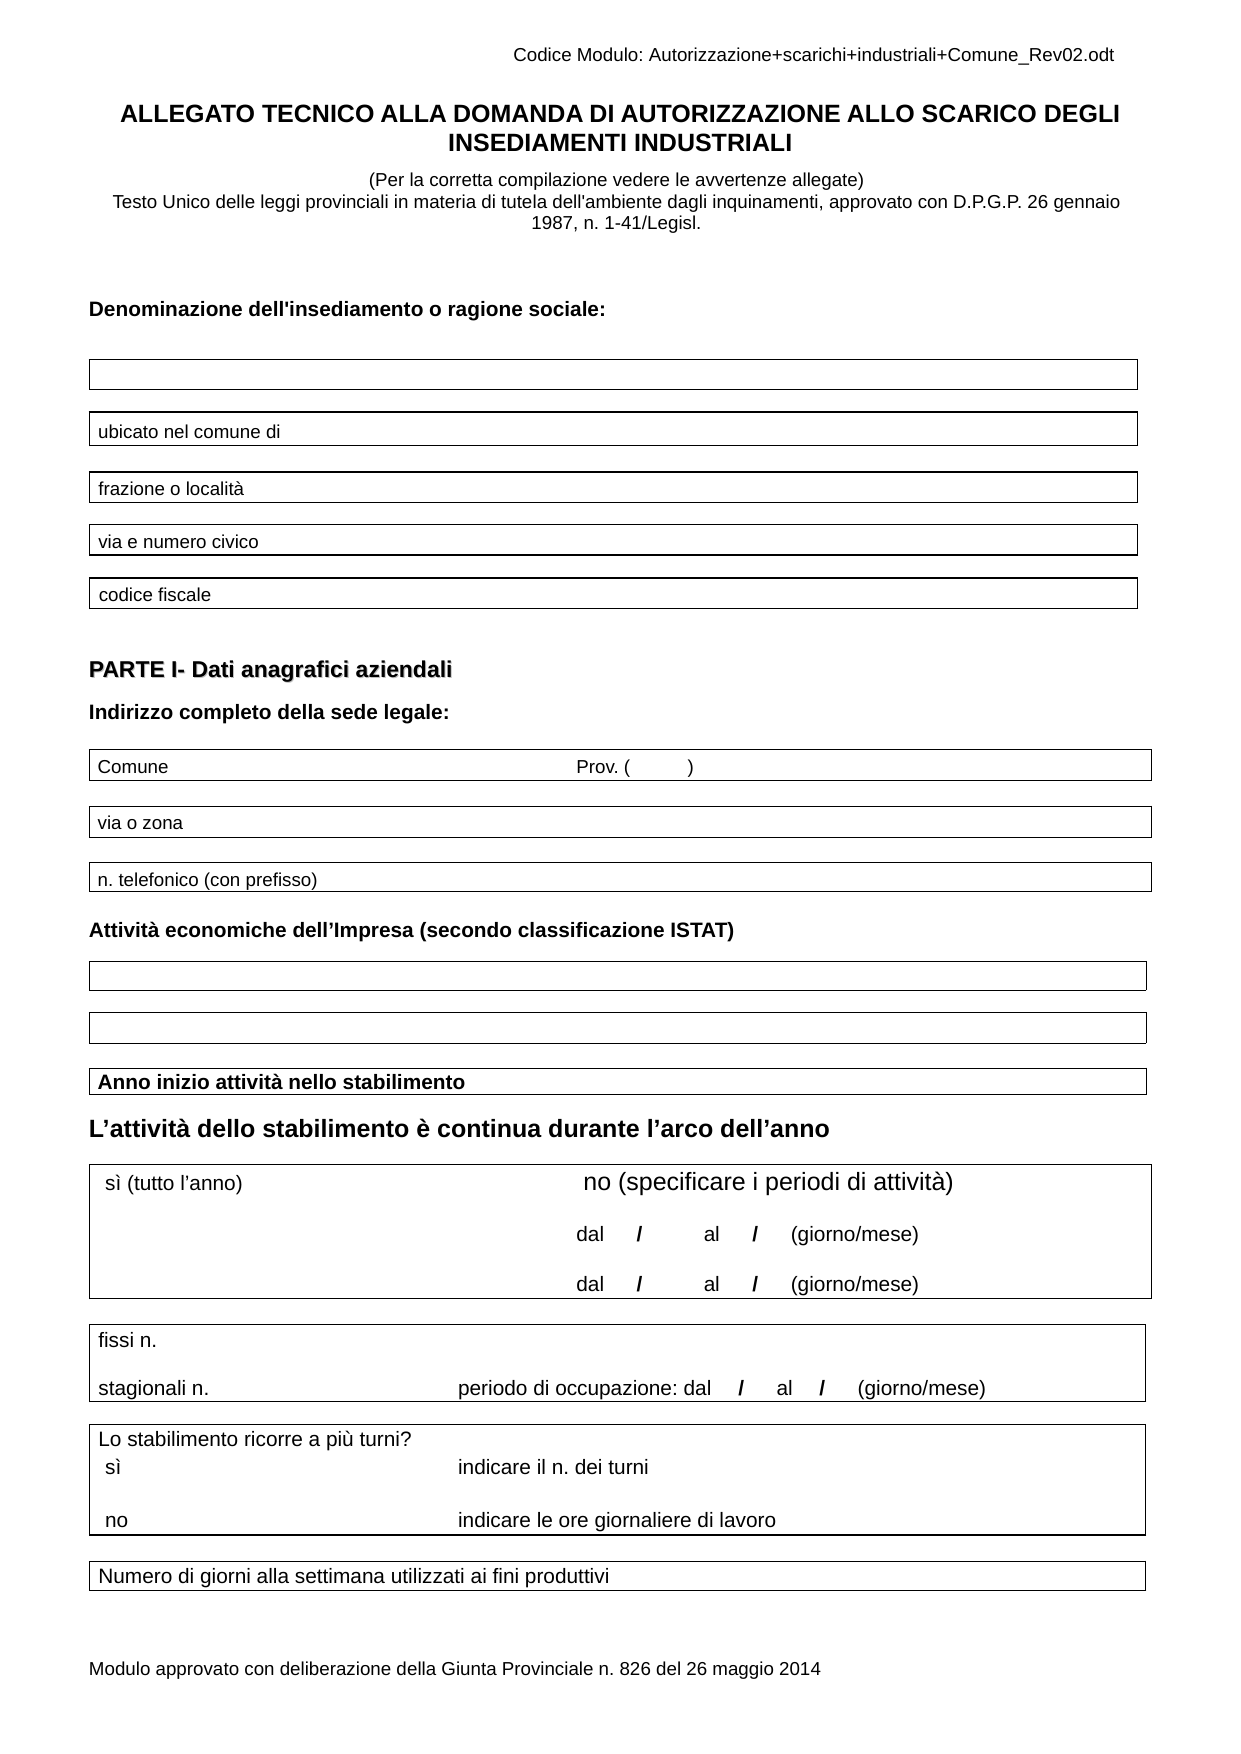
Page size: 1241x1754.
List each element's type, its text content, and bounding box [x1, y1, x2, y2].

subtitle L’attività dello stabilimento è continua durante l’arco dell’anno [89, 1114, 1152, 1143]
text PARTE I- Dati anagrafici aziendali [89, 656, 1152, 682]
text Anno inizio attività nello stabilimento [90, 1069, 1146, 1094]
text Attività economiche dell’Impresa (secondo classificazione ISTAT) [89, 917, 1152, 942]
text Numero di giorni alla settimana utilizzati ai fini produttivi [90, 1562, 1145, 1590]
text (Per la corretta compilazione vedere le avvertenze allegate) [89, 169, 1144, 191]
text no indicare le ore giornaliere di lavoro [90, 1501, 1145, 1534]
text ALLEGATO TECNICO ALLA DOMANDA DI AUTORIZZAZIONE ALLO SCARICO DEGLI INSEDIAMENTI INDUSTRIALI [89, 99, 1152, 157]
text Testo Unico delle leggi provinciali in materia di tutela dell'ambiente dagli inquinamenti, approvato con D.P.G.P. 26 gennaio 1987, n. 1-41/Legisl. [89, 191, 1144, 234]
text Comune Prov. ( ) [90, 750, 1151, 780]
text sì indicare il n. dei turni [90, 1448, 1145, 1480]
text sì (tutto l’anno) no (specificare i periodi di attività) [90, 1165, 1151, 1196]
text via o zona [90, 807, 1151, 837]
text codice fiscale [90, 579, 1137, 608]
text Lo stabilimento ricorre a più turni? [90, 1425, 1145, 1448]
text ubicato nel comune di [90, 413, 1137, 445]
text Denominazione dell'insediamento o ragione sociale: [89, 284, 1152, 321]
text frazione o località [90, 473, 1137, 502]
text dal / al / (giorno/mese) [90, 1218, 1151, 1246]
text Indirizzo completo della sede legale: [89, 699, 1152, 724]
text fissi n. [90, 1325, 1145, 1351]
text dal / al / (giorno/mese) [90, 1268, 1151, 1298]
text via e numero civico [90, 525, 1137, 554]
text n. telefonico (con prefisso) [90, 863, 1151, 891]
text stagionali n. periodo di occupazione: dal / al / (giorno/mese) [90, 1372, 1145, 1401]
